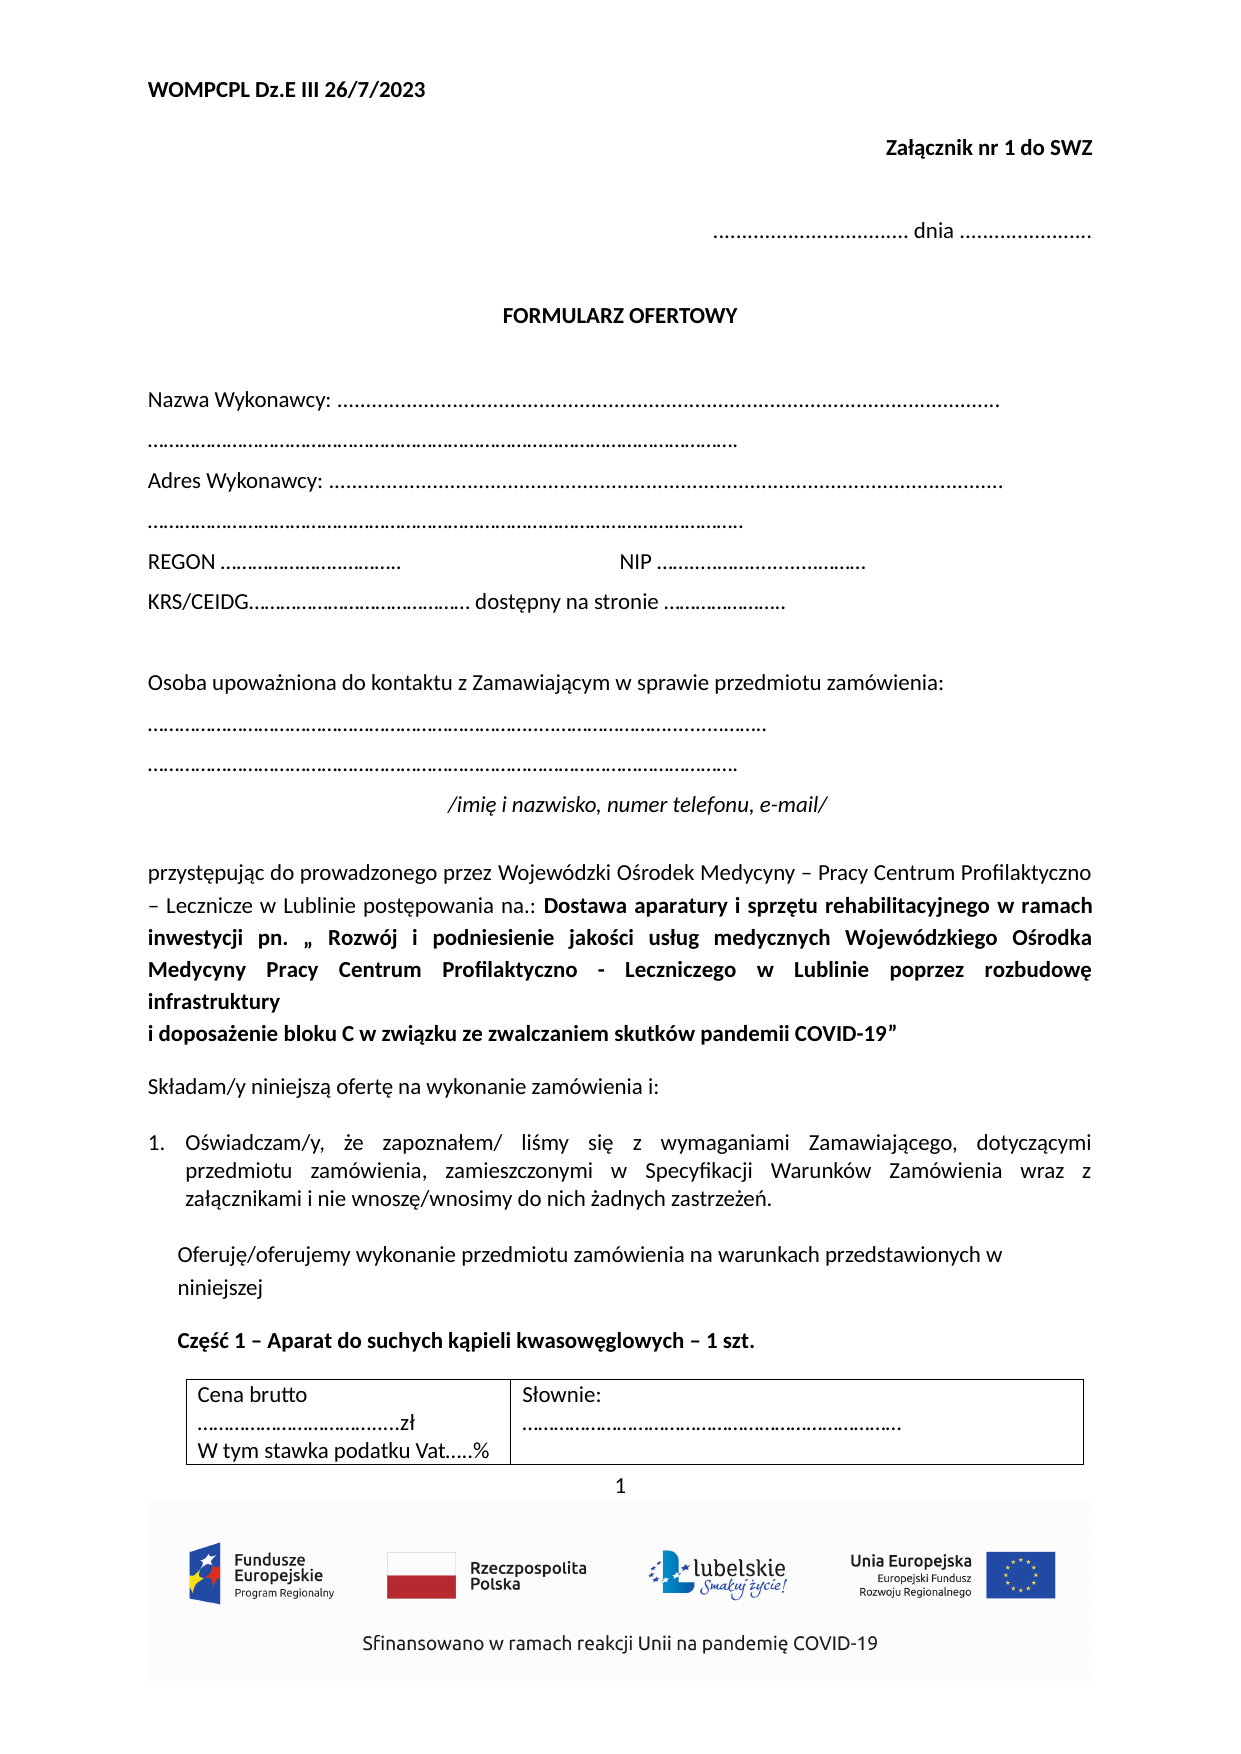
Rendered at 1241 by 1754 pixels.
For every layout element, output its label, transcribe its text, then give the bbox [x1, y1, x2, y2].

text REGON …………………..……….. NIP …….....……............……… [148, 547, 1093, 575]
text KRS/CEIDG…………………………………… dostępny na stronie ………………….. [148, 587, 1093, 615]
text Adres Wykonawcy: ..................................................................................................................... [148, 466, 1093, 494]
text WOMPCPL Dz.E III 26/7/2023 [148, 74, 1093, 103]
list Część 1 – Aparat do suchych kąpieli kwasowęglowych – 1 szt. [177, 1326, 1093, 1354]
text ………………………………………………………………………………………………….. [148, 506, 1093, 534]
text …………………………………………………………………………………………………. [148, 749, 1093, 777]
list Oświadczam/y, że zapoznałem/ liśmy się z wymaganiami Zamawiającego, dotyczącymi przedmiotu zamówienia, zamieszczonymi w Specyfikacji Warunków Zamówienia wraz z załącznikami i nie wnoszę/wnosimy do nich żadnych zastrzeżeń. [148, 1128, 1093, 1213]
table_header Cena brutto …………………………….....zł W tym stawka podatku Vat…..% [187, 1380, 510, 1464]
text /imię i nazwisko, numer telefonu, e-mail/ [185, 790, 1093, 818]
table_header Słownie: ……………………………………………………………… [511, 1380, 1083, 1464]
text przystępując do prowadzonego przez Wojewódzki Ośrodek Medycyny – Pracy Centrum Profilaktyczno – Lecznicze w Lublinie postępowania na.: Dostawa aparatury i sprzętu rehabilitacyjnego w ramach inwestycji pn. „ Rozwój i podniesienie jakości usług medycznych Wojewódzkiego Ośrodka Medycyny Pracy Centrum Profilaktyczno - Leczniczego w Lublinie poprzez rozbudowę infrastruktury i doposażenie bloku C w związku ze zwalczaniem skutków pandemii COVID-19” [148, 858, 1093, 1047]
text Osoba upoważniona do kontaktu z Zamawiającym w sprawie przedmiotu zamówienia: [148, 668, 1093, 696]
text Załącznik nr 1 do SWZ [148, 132, 1093, 161]
text Nazwa Wykonawcy: ................................................................................................................... [148, 385, 1093, 413]
text FORMULARZ OFERTOWY [148, 301, 1093, 329]
text …………………………………………………………………………………………………. [148, 425, 1093, 453]
text ……………………………………………………………….....…………………..........…….. [148, 709, 1093, 737]
text Składam/y niniejszą ofertę na wykonanie zamówienia i: [148, 1072, 1093, 1101]
text .................................. dnia ....................... [148, 217, 1093, 245]
list Oferuję/oferujemy wykonanie przedmiotu zamówienia na warunkach przedstawionych w niniejszej [177, 1241, 1093, 1301]
